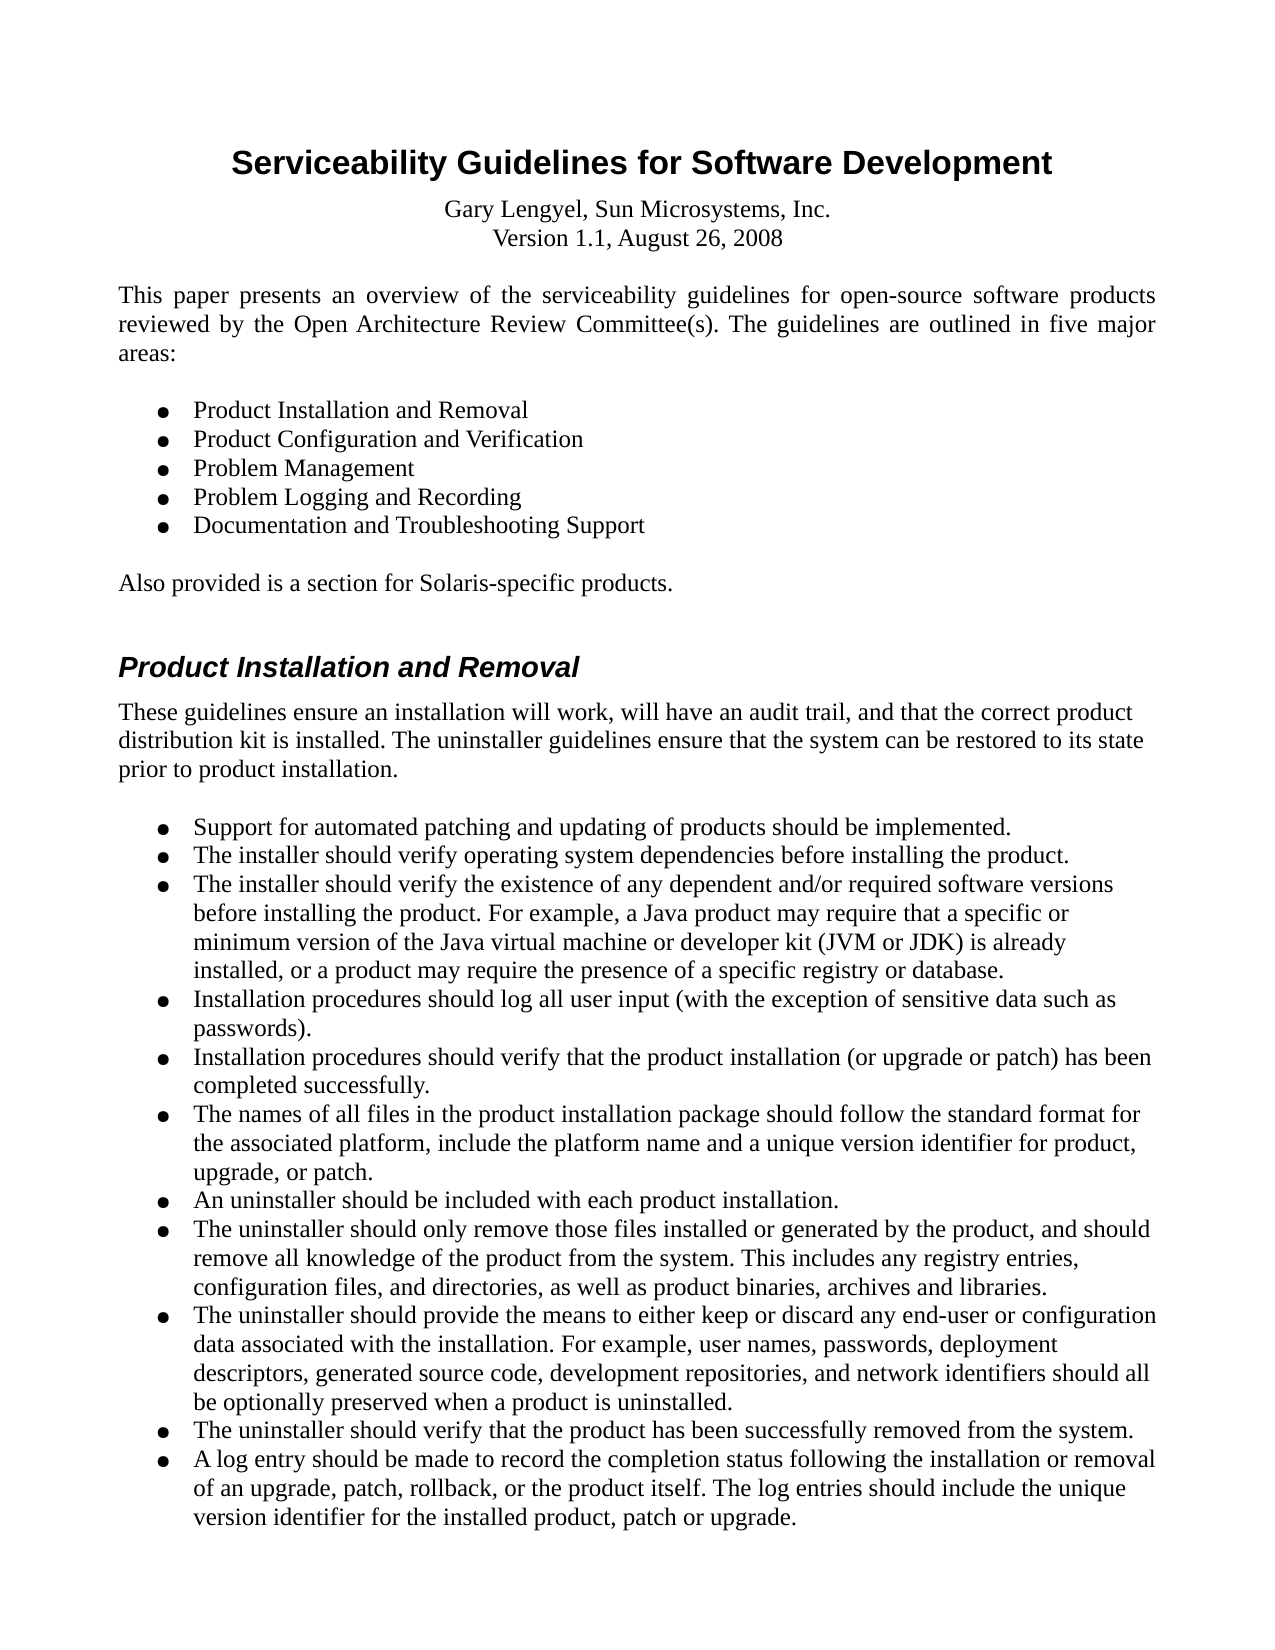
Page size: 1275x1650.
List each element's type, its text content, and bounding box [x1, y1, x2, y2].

subtitle Serviceability Guidelines for Software Development [118, 143, 1157, 182]
text These guidelines ensure an installation will work, will have an audit trail, and that the correct product distribution kit is installed. The uninstaller guidelines ensure that the system can be restored to its state prior to product installation. [118, 697, 1157, 783]
text Version 1.1, August 26, 2008 [118, 223, 1157, 252]
list The installer should verify the existence of any dependent and/or required software versions before installing the product. For example, a Java product may require that a specific or minimum version of the Java virtual machine or developer kit (JVM or JDK) is already installed, or a product may require the presence of a specific registry or database. [156, 869, 1157, 984]
list Problem Management [156, 453, 1157, 482]
text This paper presents an overview of the serviceability guidelines for open-source software products reviewed by the Open Architecture Review Committee(s). The guidelines are outlined in five major areas: [118, 281, 1157, 367]
list Installation procedures should log all user input (with the exception of sensitive data such as passwords). [156, 984, 1157, 1042]
list Product Installation and Removal [156, 396, 1157, 424]
text Also provided is a section for Solaris-specific products. [118, 568, 1157, 597]
list Documentation and Troubleshooting Support [156, 511, 1157, 539]
list The names of all files in the product installation package should follow the standard format for the associated platform, include the platform name and a unique version identifier for product, upgrade, or patch. [156, 1099, 1157, 1185]
list Installation procedures should verify that the product installation (or upgrade or patch) has been completed successfully. [156, 1042, 1157, 1099]
list The uninstaller should provide the means to either keep or discard any end-user or configuration data associated with the installation. For example, user names, passwords, deployment descriptors, generated source code, development repositories, and network identifiers should all be optionally preserved when a product is uninstalled. [156, 1300, 1157, 1415]
list An uninstaller should be included with each product installation. [156, 1185, 1157, 1214]
list The uninstaller should only remove those files installed or generated by the product, and should remove all knowledge of the product from the system. This includes any registry entries, configuration files, and directories, as well as product binaries, archives and libraries. [156, 1214, 1157, 1300]
list Support for automated patching and updating of products should be implemented. [156, 812, 1157, 840]
list A log entry should be made to record the completion status following the installation or removal of an upgrade, patch, rollback, or the product itself. The log entries should include the unique version identifier for the installed product, patch or upgrade. [156, 1444, 1157, 1530]
list Product Configuration and Verification [156, 424, 1157, 453]
list The installer should verify operating system dependencies before installing the product. [156, 840, 1157, 869]
list The uninstaller should verify that the product has been successfully removed from the system. [156, 1415, 1157, 1444]
list Problem Logging and Recording [156, 482, 1157, 511]
subtitle Product Installation and Removal [118, 651, 1157, 684]
text Gary Lengyel, Sun Microsystems, Inc. [118, 194, 1157, 223]
